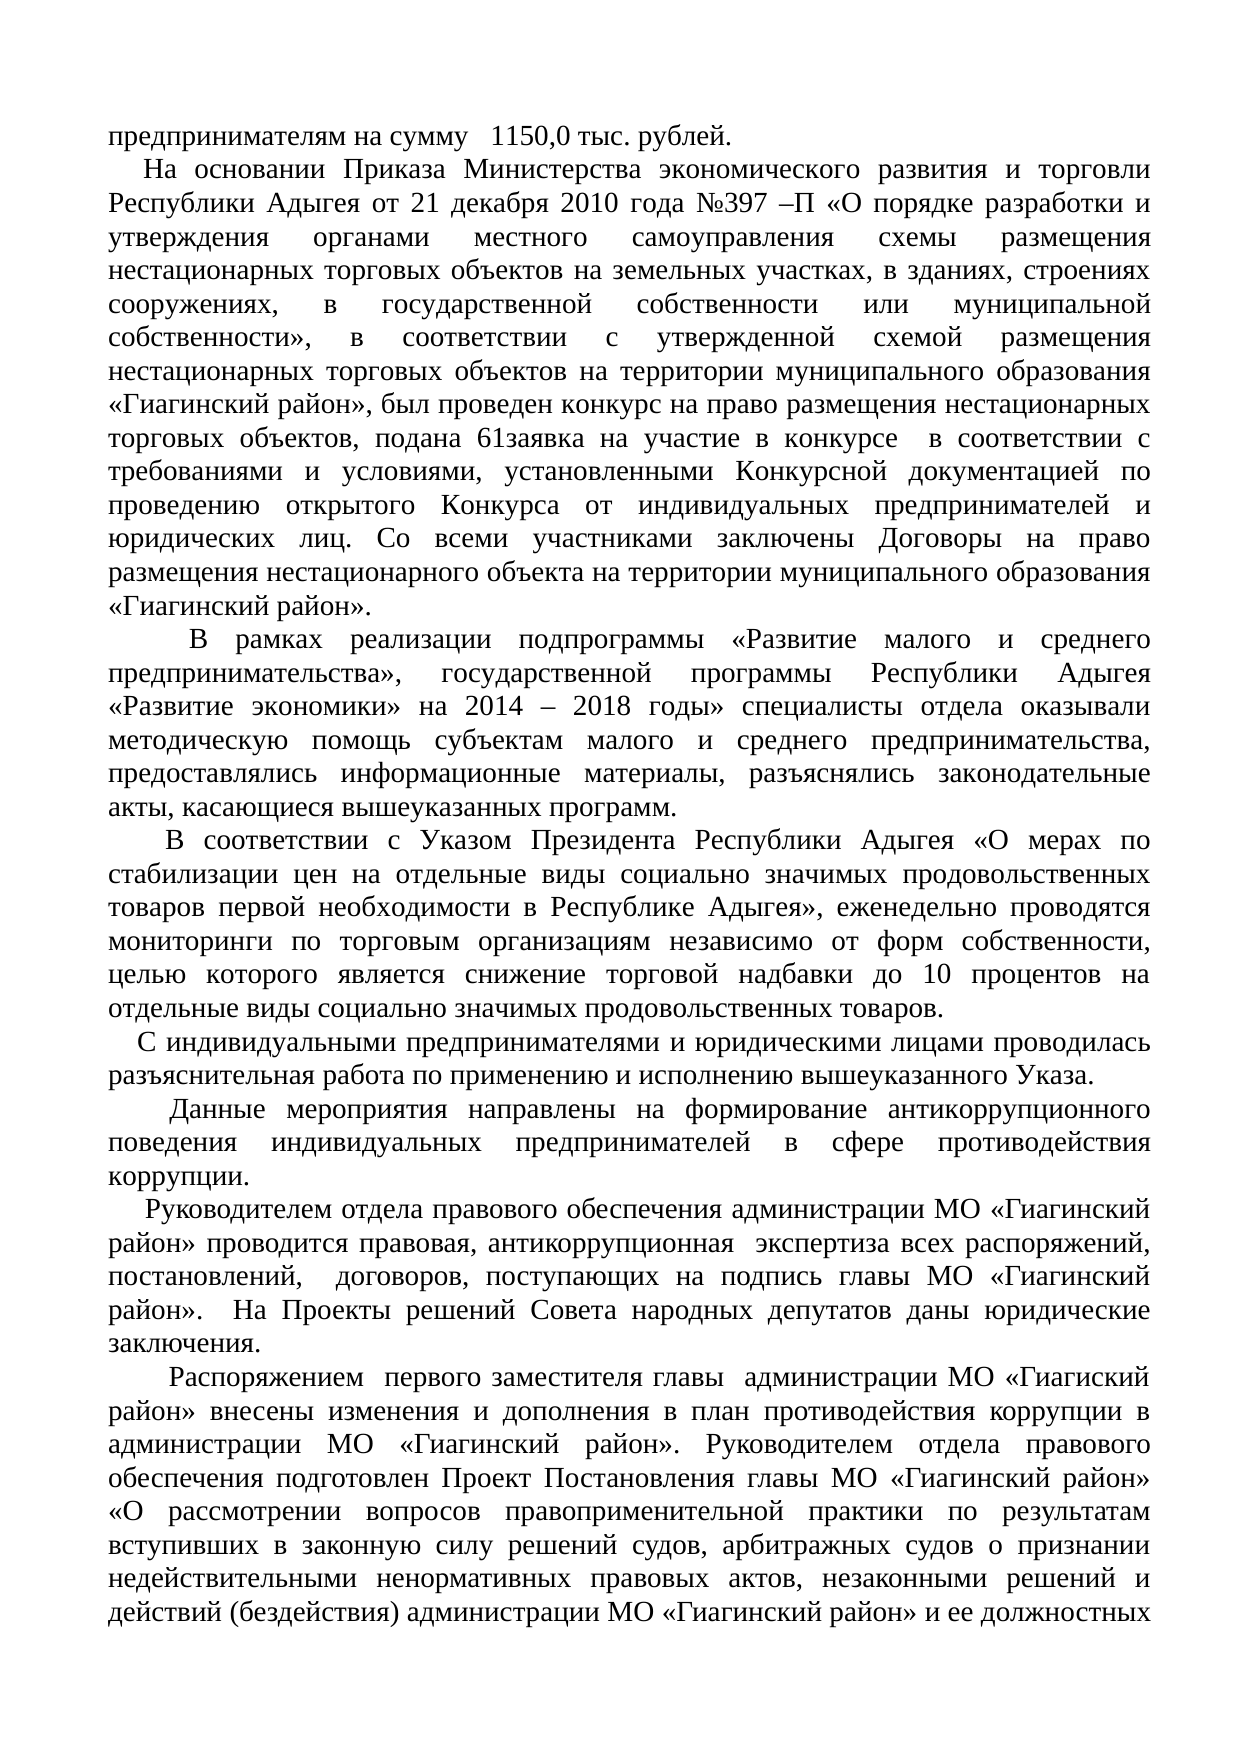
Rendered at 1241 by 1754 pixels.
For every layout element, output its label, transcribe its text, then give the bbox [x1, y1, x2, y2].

text С индивидуальными предпринимателями и юридическими лицами проводилась разъяснительная работа по применению и исполнению вышеуказанного Указа. [108, 1024, 1152, 1091]
text В соответствии с Указом Президента Республики Адыгея «О мерах по стабилизации цен на отдельные виды социально значимых продовольственных товаров первой необходимости в Республике Адыгея», еженедельно проводятся мониторинги по торговым организациям независимо от форм собственности, целью которого является снижение торговой надбавки до 10 процентов на отдельные виды социально значимых продовольственных товаров. [108, 822, 1152, 1024]
text На основании Приказа Министерства экономического развития и торговли Республики Адыгея от 21 декабря 2010 года №397 –П «О порядке разработки и утверждения органами местного самоуправления схемы размещения нестационарных торговых объектов на земельных участках, в зданиях, строениях сооружениях, в государственной собственности или муниципальной собственности», в соответствии с утвержденной схемой размещения нестационарных торговых объектов на территории муниципального образования «Гиагинский район», был проведен конкурс на право размещения нестационарных торговых объектов, подана 61заявка на участие в конкурсе в соответствии с требованиями и условиями, установленными Конкурсной документацией по проведению открытого Конкурса от индивидуальных предпринимателей и юридических лиц. Со всеми участниками заключены Договоры на право размещения нестационарного объекта на территории муниципального образования «Гиагинский район». [108, 152, 1152, 621]
text предпринимателям на сумму 1150,0 тыс. рублей. [108, 118, 1152, 152]
text Данные мероприятия направлены на формирование антикоррупционного поведения индивидуальных предпринимателей в сфере противодействия коррупции. [108, 1091, 1152, 1191]
text В рамках реализации подпрограммы «Развитие малого и среднего предпринимательства», государственной программы Республики Адыгея «Развитие экономики» на 2014 – 2018 годы» специалисты отдела оказывали методическую помощь субъектам малого и среднего предпринимательства, предоставлялись информационные материалы, разъяснялись законодательные акты, касающиеся вышеуказанных программ. [108, 621, 1152, 822]
text Руководителем отдела правового обеспечения администрации МО «Гиагинский район» проводится правовая, антикоррупционная экспертиза всех распоряжений, постановлений, договоров, поступающих на подпись главы МО «Гиагинский район». На Проекты решений Совета народных депутатов даны юридические заключения. [108, 1191, 1152, 1359]
text Распоряжением первого заместителя главы администрации МО «Гиагиский район» внесены изменения и дополнения в план противодействия коррупции в администрации МО «Гиагинский район». Руководителем отдела правового обеспечения подготовлен Проект Постановления главы МО «Гиагинский район» «О рассмотрении вопросов правоприменительной практики по результатам вступивших в законную силу решений судов, арбитражных судов о признании недействительными ненормативных правовых актов, незаконными решений и действий (бездействия) администрации МО «Гиагинский район» и ее должностных [108, 1359, 1152, 1627]
